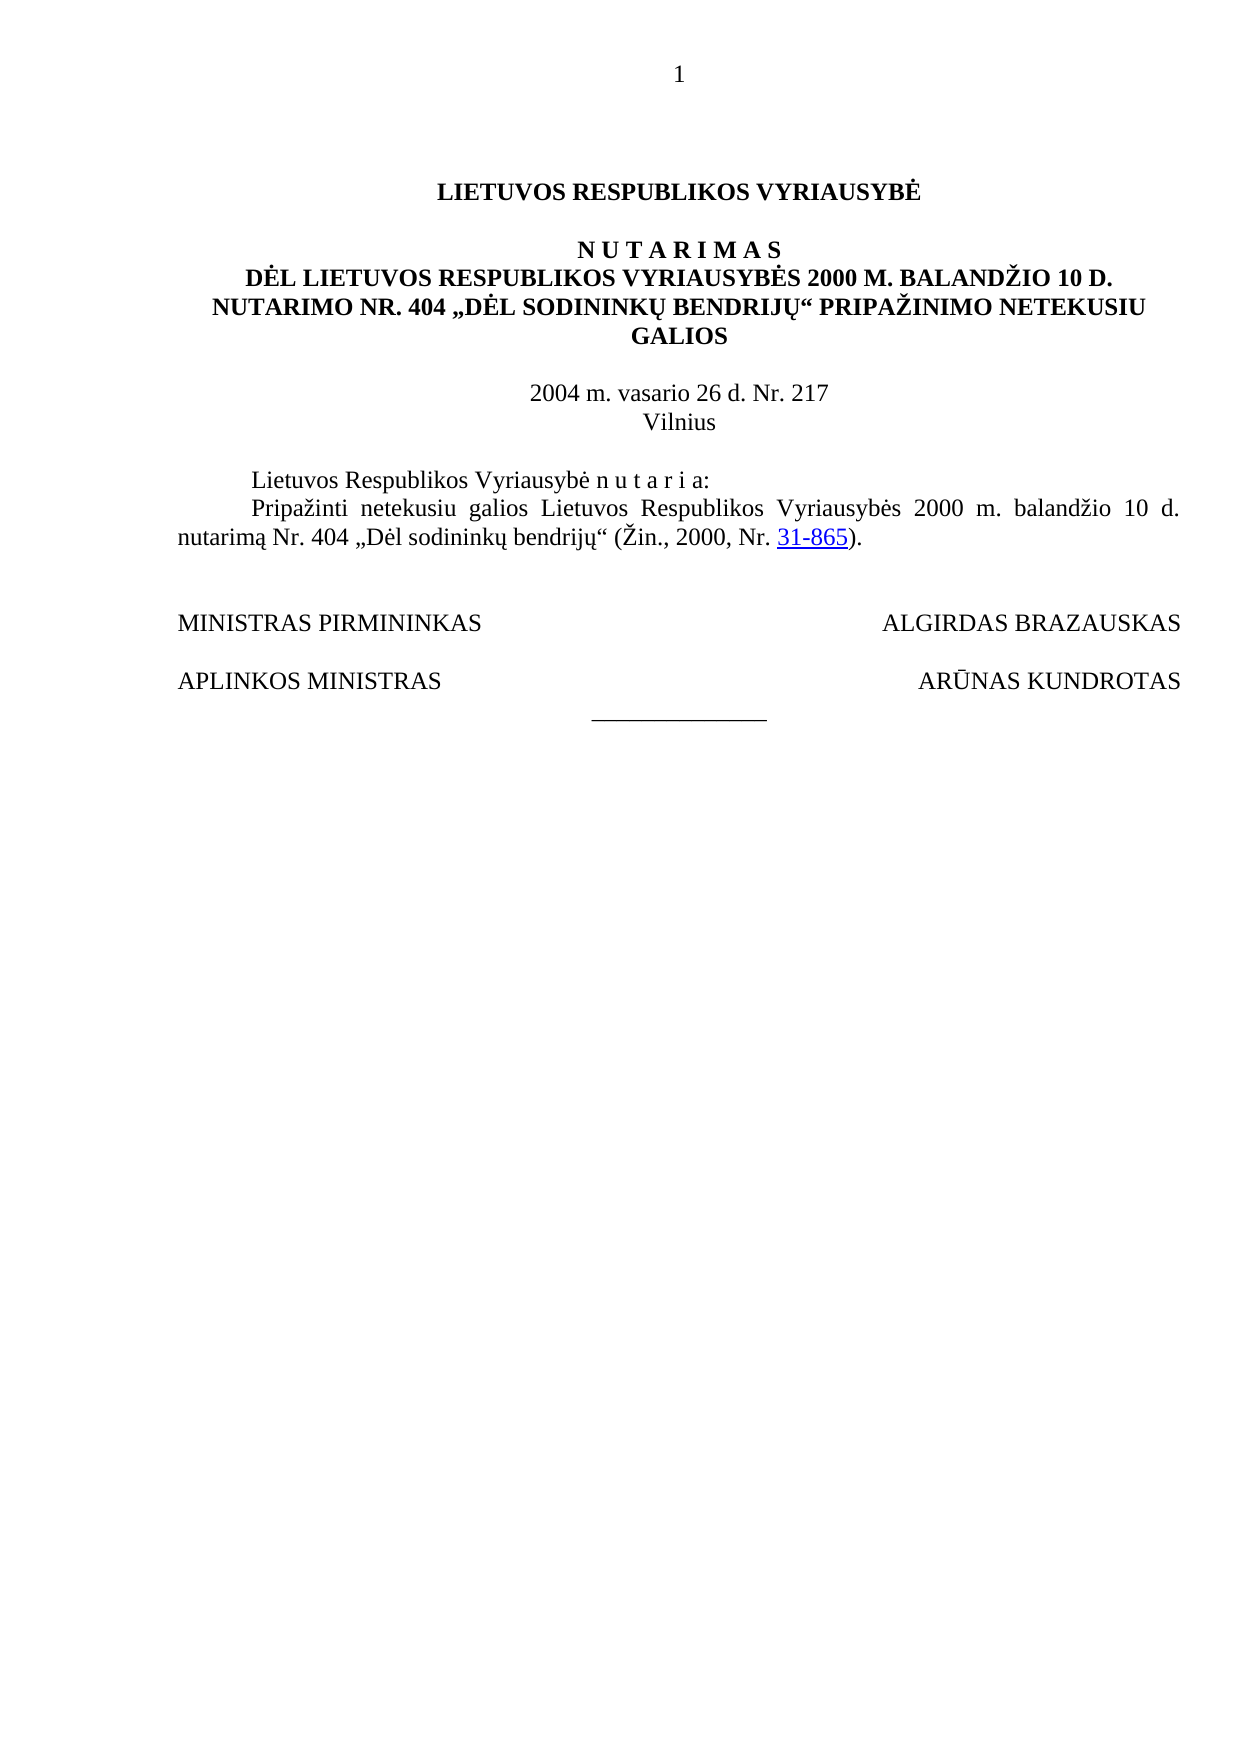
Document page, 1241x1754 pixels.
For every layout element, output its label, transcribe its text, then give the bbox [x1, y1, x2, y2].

text MINISTRAS PIRMININKAS ALGIRDAS BRAZAUSKAS [177, 608, 1181, 637]
text Lietuvos Respublikos Vyriausybė nutaria: [177, 465, 1181, 493]
text DĖL LIETUVOS RESPUBLIKOS VYRIAUSYBĖS 2000 M. BALANDŽIO 10 D. NUTARIMO NR. 404 „DĖL SODININKŲ BENDRIJŲ“ PRIPAŽINIMO NETEKUSIU GALIOS [177, 263, 1181, 350]
text ______________ [177, 695, 1181, 723]
text LIETUVOS RESPUBLIKOS VYRIAUSYBĖ [177, 177, 1181, 206]
text Pripažinti netekusiu galios Lietuvos Respublikos Vyriausybės 2000 m. balandžio 10 d. nutarimą Nr. 404 „Dėl sodininkų bendrijų“ (Žin., 2000, Nr. 31-865). [177, 493, 1181, 551]
text 2004 m. vasario 26 d. Nr. 217 [177, 378, 1181, 407]
text Vilnius [177, 407, 1181, 436]
text N U T A R I M A S [177, 235, 1181, 263]
text APLINKOS MINISTRAS ARŪNAS KUNDROTAS [177, 666, 1181, 695]
